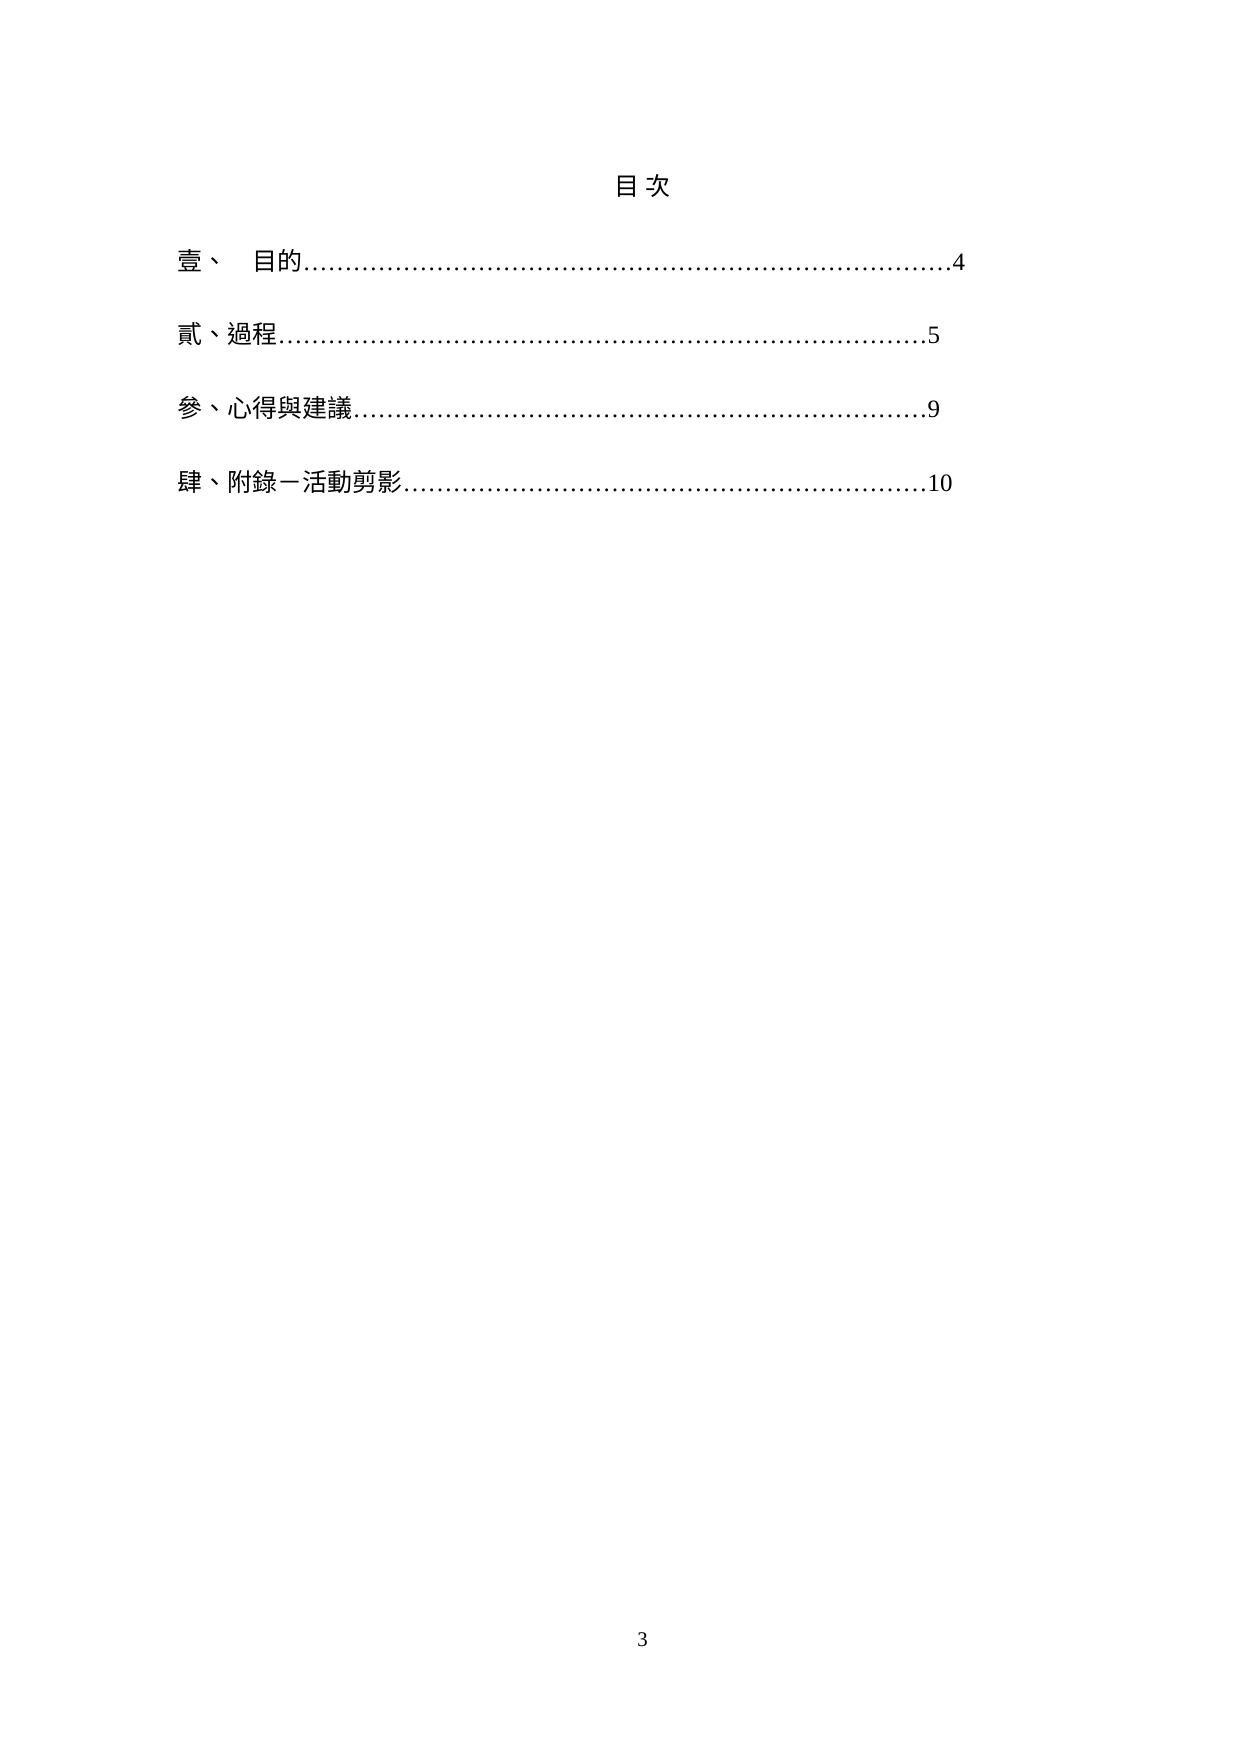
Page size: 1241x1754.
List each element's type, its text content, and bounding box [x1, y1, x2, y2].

list 附錄－活動剪影………………………………………………………10 [177, 462, 1107, 499]
list 過程……………………………………………………………………5 [177, 314, 1107, 352]
list 心得與建議……………………………………………………………9 [177, 388, 1107, 426]
text 目 次 [177, 166, 1107, 203]
list 目的……………………………………………………………………4 [177, 241, 1107, 278]
